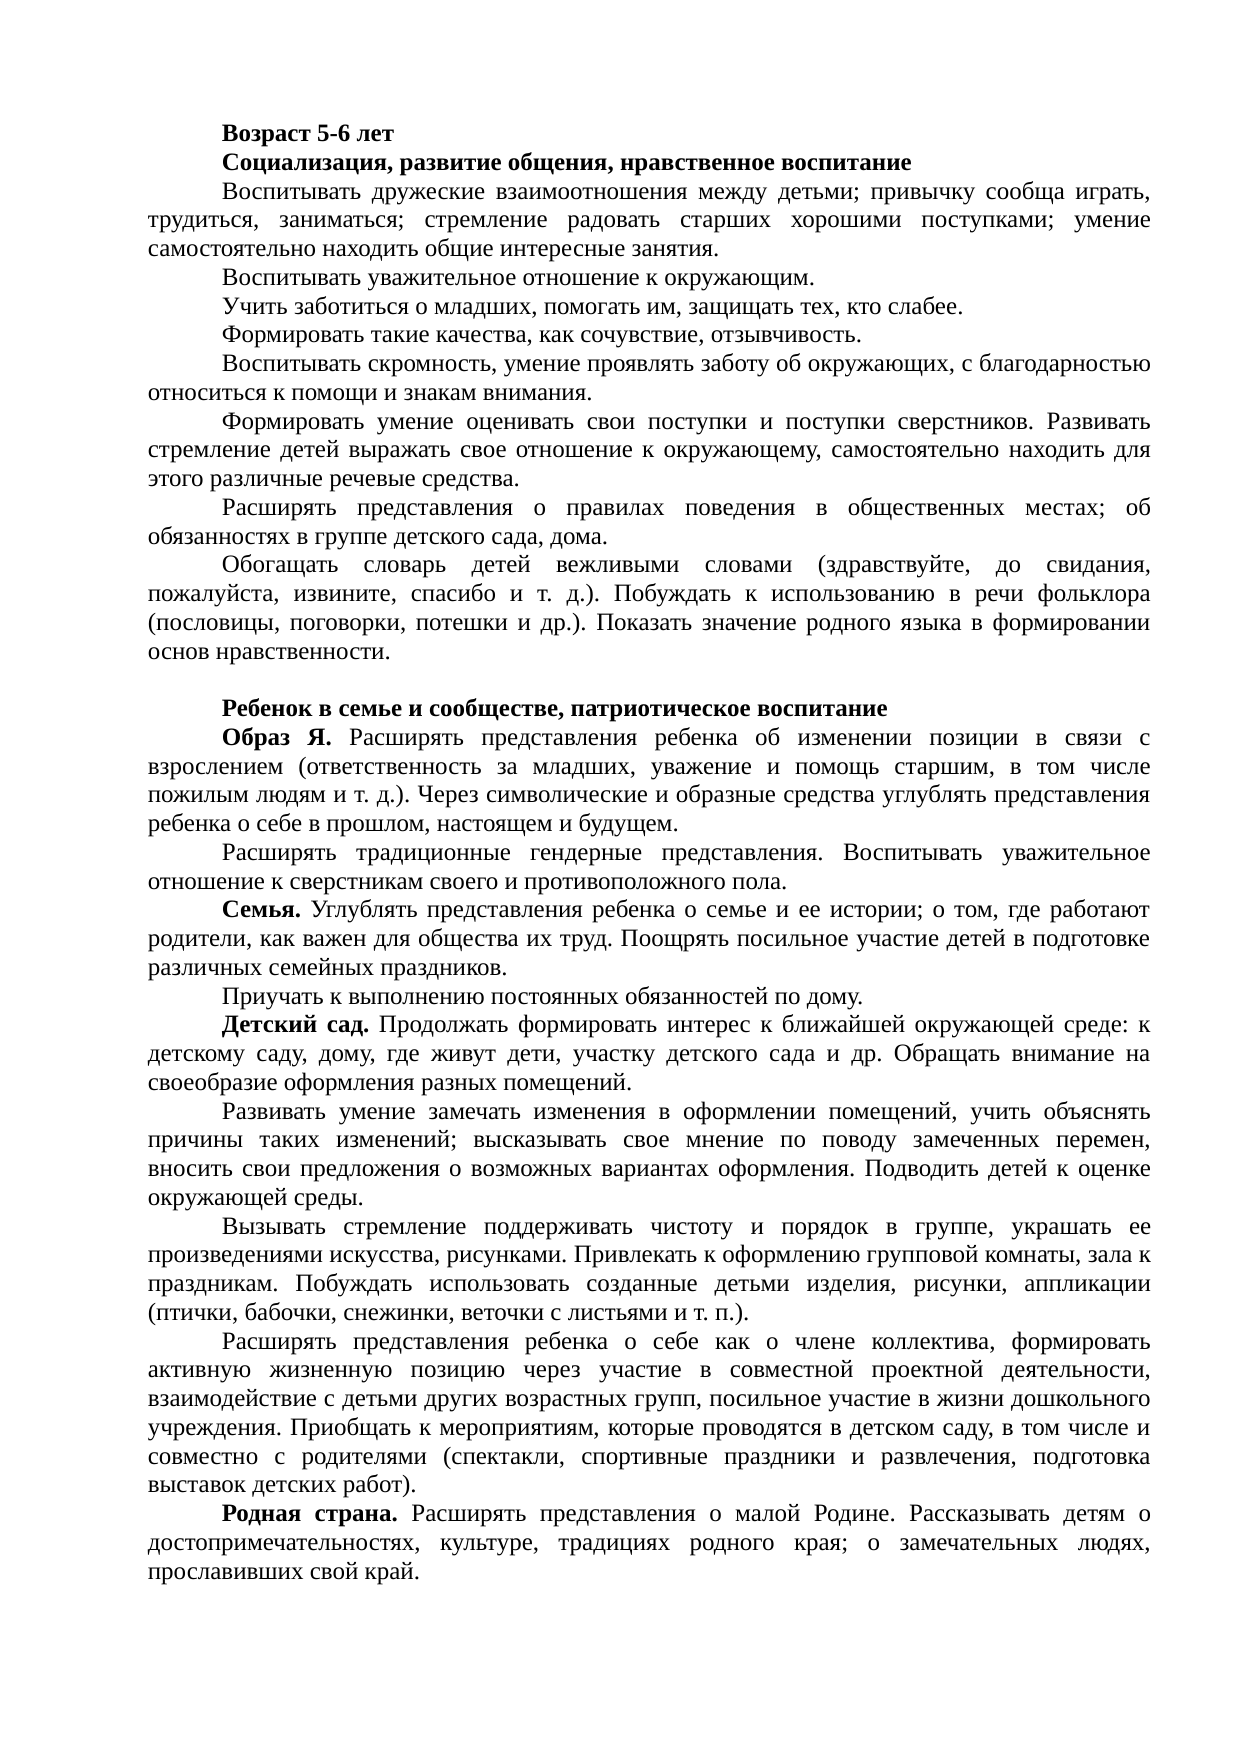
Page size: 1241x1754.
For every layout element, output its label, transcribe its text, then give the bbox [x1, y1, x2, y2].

text Расширять представления ребенка о себе как о члене коллектива, формировать активную жизненную позицию через участие в совместной проектной деятельности, взаимодействие с детьми других возрастных групп, посильное участие в жизни дошкольного учреждения. Приобщать к мероприятиям, которые проводятся в детском саду, в том числе и совместно с родителями (спектакли, спортивные праздники и развлечения, подготовка выставок детских работ). [148, 1326, 1152, 1498]
text Образ Я. Расширять представления ребенка об изменении позиции в связи с взрослением (ответственность за младших, уважение и помощь старшим, в том числе пожилым людям и т. д.). Через символические и образные средства углублять представления ребенка о себе в прошлом, настоящем и будущем. [148, 722, 1152, 837]
text Учить заботиться о младших, помогать им, защищать тех, кто слабее. [148, 291, 1152, 319]
text Семья. Углублять представления ребенка о семье и ее истории; о том, где работают родители, как важен для общества их труд. Поощрять посильное участие детей в подготовке различных семейных праздников. [148, 894, 1152, 981]
text Воспитывать уважительное отношение к окружающим. [148, 262, 1152, 291]
text Обогащать словарь детей вежливыми словами (здравствуйте, до свидания, пожалуйста, извините, спасибо и т. д.). Побуждать к использованию в речи фольклора (пословицы, поговорки, потешки и др.). Показать значение родного языка в формировании основ нравственности. [148, 549, 1152, 664]
text Воспитывать скромность, умение проявлять заботу об окружающих, с благодарностью относиться к помощи и знакам внимания. [148, 348, 1152, 406]
text Воспитывать дружеские взаимоотношения между детьми; привычку сообща играть, трудиться, заниматься; стремление радовать старших хорошими поступками; умение самостоятельно находить общие интересные занятия. [148, 176, 1152, 262]
text Формировать умение оценивать свои поступки и поступки сверстников. Развивать стремление детей выражать свое отношение к окружающему, самостоятельно находить для этого различные речевые средства. [148, 406, 1152, 492]
text Развивать умение замечать изменения в оформлении помещений, учить объяснять причины таких изменений; высказывать свое мнение по поводу замеченных перемен, вносить свои предложения о возможных вариантах оформления. Подводить детей к оценке окружающей среды. [148, 1096, 1152, 1211]
text Возраст 5-6 лет [148, 118, 1152, 147]
text Формировать такие качества, как сочувствие, отзывчивость. [148, 319, 1152, 348]
text Расширять традиционные гендерные представления. Воспитывать уважительное отношение к сверстникам своего и противоположного пола. [148, 837, 1152, 894]
text Расширять представления о правилах поведения в общественных местах; об обязанностях в группе детского сада, дома. [148, 492, 1152, 549]
text Детский сад. Продолжать формировать интерес к ближайшей окружающей среде: к детскому саду, дому, где живут дети, участку детского сада и др. Обращать внимание на своеобразие оформления разных помещений. [148, 1009, 1152, 1096]
text Ребенок в семье и сообществе, патриотическое воспитание [148, 693, 1152, 722]
text Приучать к выполнению постоянных обязанностей по дому. [148, 981, 1152, 1009]
text Родная страна. Расширять представления о малой Родине. Рассказывать детям о достопримечательностях, культуре, традициях родного края; о замечательных людях, прославивших свой край. [148, 1498, 1152, 1584]
text Социализация, развитие общения, нравственное воспитание [148, 147, 1152, 176]
text Вызывать стремление поддерживать чистоту и порядок в группе, украшать ее произведениями искусства, рисунками. Привлекать к оформлению групповой комнаты, зала к праздникам. Побуждать использовать созданные детьми изделия, рисунки, аппликации (птички, бабочки, снежинки, веточки с листьями и т. п.). [148, 1211, 1152, 1326]
